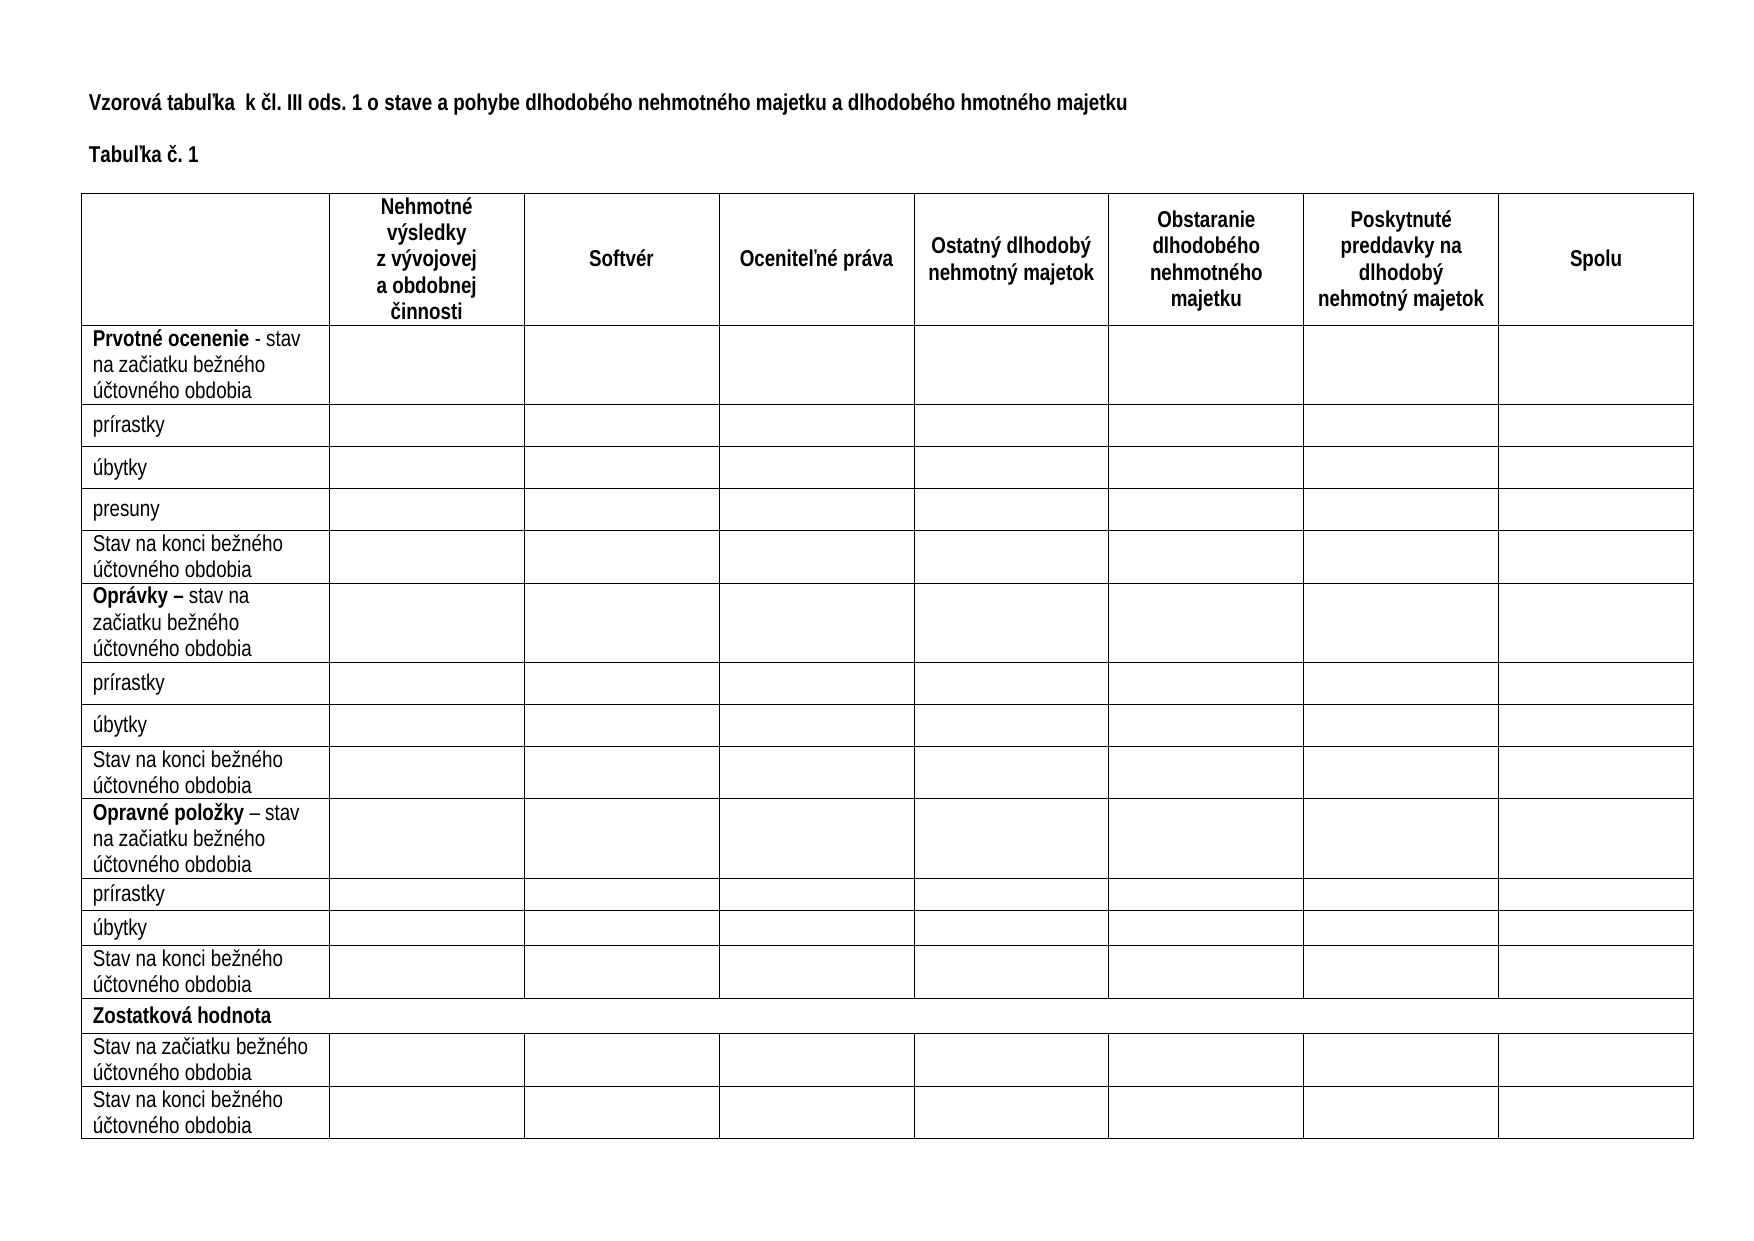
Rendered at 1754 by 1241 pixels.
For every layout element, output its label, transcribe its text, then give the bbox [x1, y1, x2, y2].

table_cell [1109, 531, 1303, 582]
table_cell [720, 946, 914, 998]
table_cell [1499, 879, 1693, 910]
table_cell [330, 799, 524, 877]
table_cell [330, 447, 524, 488]
table_cell [1109, 911, 1303, 945]
table_cell Zostatková hodnota [82, 999, 1693, 1033]
table_header Obstaranie dlhodobého nehmotného majetku [1109, 194, 1303, 324]
table_cell Opravné položky – stav na začiatku bežného účtovného obdobia [82, 799, 329, 877]
table_cell [720, 1034, 914, 1086]
table_cell [1499, 531, 1693, 582]
table_cell [1499, 705, 1693, 746]
table_cell [915, 584, 1108, 662]
table_header Nehmotné výsledky z vývojovej a obdobnej činnosti [330, 194, 524, 324]
table_cell [720, 799, 914, 877]
table_cell [1499, 747, 1693, 798]
table_cell [1304, 489, 1498, 529]
table_cell prírastky [82, 879, 329, 910]
table_cell [525, 879, 719, 910]
table_cell [915, 946, 1108, 998]
table_cell [720, 705, 914, 746]
table_cell [1109, 489, 1303, 529]
table_cell [1109, 879, 1303, 910]
table_cell [1304, 1087, 1498, 1138]
table_cell [525, 705, 719, 746]
table_header Ostatný dlhodobý nehmotný majetok [915, 194, 1108, 324]
table_cell [1304, 946, 1498, 998]
table_cell [915, 799, 1108, 877]
table_cell [1109, 447, 1303, 488]
table_cell [525, 911, 719, 945]
table_cell [1109, 326, 1303, 404]
table_cell [330, 879, 524, 910]
table_cell Stav na konci bežného účtovného obdobia [82, 747, 329, 798]
table_cell [1304, 747, 1498, 798]
table_cell Oprávky – stav na začiatku bežného účtovného obdobia [82, 584, 329, 662]
table_header Poskytnuté preddavky na dlhodobý nehmotný majetok [1304, 194, 1498, 324]
table_cell [1109, 946, 1303, 998]
table_cell [525, 531, 719, 582]
table_cell Stav na konci bežného účtovného obdobia [82, 946, 329, 998]
table_cell [1304, 1034, 1498, 1086]
table_cell [915, 705, 1108, 746]
text Vzorová tabuľka k čl. III ods. 1 o stave a pohybe dlhodobého nehmotného majetku a dlhodobého hmotného majetku [89, 89, 1665, 115]
table_cell [915, 747, 1108, 798]
table_cell [1304, 584, 1498, 662]
table_cell [720, 911, 914, 945]
table_cell [720, 1087, 914, 1138]
table_header Softvér [525, 194, 719, 324]
table_cell prírastky [82, 405, 329, 446]
table_cell [915, 326, 1108, 404]
table_cell [525, 1087, 719, 1138]
table_cell [915, 1087, 1108, 1138]
table_cell [720, 531, 914, 582]
table_cell Stav na konci bežného účtovného obdobia [82, 531, 329, 582]
table_cell úbytky [82, 447, 329, 488]
table_cell [1109, 799, 1303, 877]
table_cell [1499, 489, 1693, 529]
table_cell [1499, 1034, 1693, 1086]
table_cell [1109, 747, 1303, 798]
table_cell [525, 946, 719, 998]
table_cell [330, 663, 524, 703]
text Tabuľka č. 1 [89, 141, 1665, 167]
table_cell [720, 879, 914, 910]
table_cell [1499, 911, 1693, 945]
table_cell [915, 879, 1108, 910]
table_cell presuny [82, 489, 329, 529]
table_cell [720, 447, 914, 488]
table_cell [1499, 1087, 1693, 1138]
table_cell [525, 326, 719, 404]
table_cell [1499, 663, 1693, 703]
table_cell [525, 1034, 719, 1086]
table_cell [1109, 705, 1303, 746]
table_cell [1109, 663, 1303, 703]
table_cell [525, 447, 719, 488]
table_cell [525, 747, 719, 798]
table_cell [525, 799, 719, 877]
table_cell [330, 1034, 524, 1086]
table_cell [330, 705, 524, 746]
table_cell [720, 326, 914, 404]
table_cell Stav na začiatku bežného účtovného obdobia [82, 1034, 329, 1086]
table_cell [1499, 447, 1693, 488]
table_cell [1304, 405, 1498, 446]
table_cell [720, 489, 914, 529]
table_cell [1109, 405, 1303, 446]
table_cell [330, 1087, 524, 1138]
table_cell [525, 584, 719, 662]
table_cell [720, 663, 914, 703]
table_cell prírastky [82, 663, 329, 703]
table_cell [1109, 584, 1303, 662]
table_cell [720, 584, 914, 662]
table_cell [330, 405, 524, 446]
table_cell [1499, 405, 1693, 446]
table_cell [720, 405, 914, 446]
table_cell [330, 911, 524, 945]
table_cell [330, 326, 524, 404]
table_cell [1109, 1087, 1303, 1138]
table_cell [1304, 911, 1498, 945]
table_header [82, 194, 329, 324]
table_cell úbytky [82, 705, 329, 746]
table_header Oceniteľné práva [720, 194, 914, 324]
table_cell [1499, 326, 1693, 404]
table_cell [330, 531, 524, 582]
table_cell [915, 447, 1108, 488]
table_cell [1304, 326, 1498, 404]
table_cell [915, 663, 1108, 703]
table_cell [915, 531, 1108, 582]
table_cell [915, 911, 1108, 945]
table_cell [525, 405, 719, 446]
table_cell [1304, 879, 1498, 910]
table_cell [915, 405, 1108, 446]
table_cell [1304, 799, 1498, 877]
table_cell [330, 489, 524, 529]
table_cell úbytky [82, 911, 329, 945]
table_cell [330, 946, 524, 998]
table_cell [720, 747, 914, 798]
table_cell [1304, 663, 1498, 703]
table_cell [525, 663, 719, 703]
table_cell [1304, 705, 1498, 746]
table_cell [330, 747, 524, 798]
table_cell [1304, 447, 1498, 488]
table_cell [915, 489, 1108, 529]
table_cell Prvotné ocenenie - stav na začiatku bežného účtovného obdobia [82, 326, 329, 404]
table_cell [1499, 946, 1693, 998]
table_cell [1109, 1034, 1303, 1086]
table_cell [525, 489, 719, 529]
table_cell [1304, 531, 1498, 582]
table_cell [915, 1034, 1108, 1086]
table_cell Stav na konci bežného účtovného obdobia [82, 1087, 329, 1138]
table_cell [1499, 799, 1693, 877]
table_cell [330, 584, 524, 662]
table_header Spolu [1499, 194, 1693, 324]
table_cell [1499, 584, 1693, 662]
